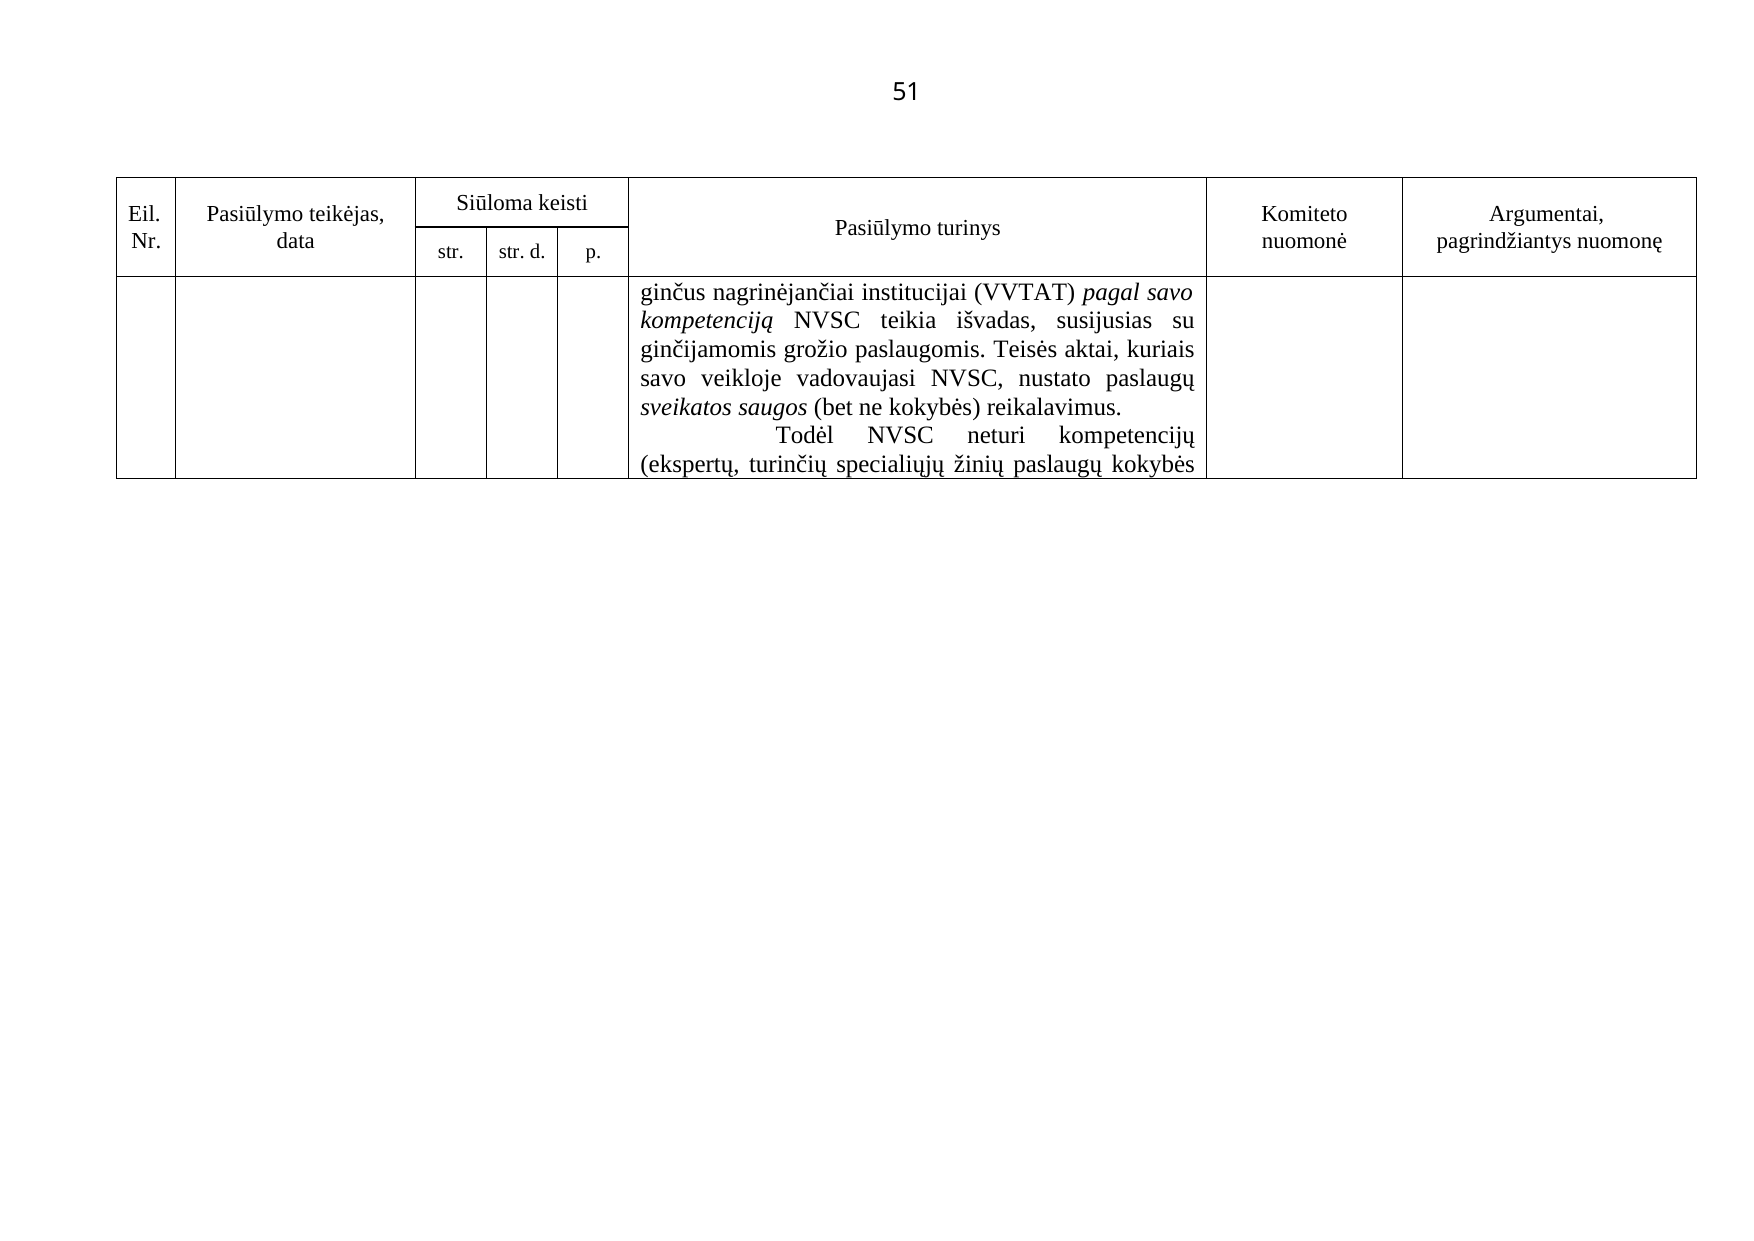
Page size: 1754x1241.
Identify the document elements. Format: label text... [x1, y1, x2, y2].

table_cell str. d. [487, 228, 557, 276]
table_cell [558, 277, 628, 478]
table_cell [1207, 277, 1402, 478]
table_header Siūloma keisti [416, 178, 628, 226]
table_header Pasiūlymo teikėjas, data [176, 178, 415, 276]
table_header Komiteto nuomonė [1207, 178, 1402, 276]
table_header Eil. Nr. [117, 178, 175, 276]
table_cell [1403, 277, 1696, 478]
table_cell [487, 277, 557, 478]
table_cell [117, 277, 175, 478]
table_cell ginčus nagrinėjančiai institucijai (VVTAT) pagal savo kompetenciją NVSC teikia išvadas, susijusias su ginčijamomis grožio paslaugomis. Teisės aktai, kuriais savo veikloje vadovaujasi NVSC, nustato paslaugų sveikatos saugos (bet ne kokybės) reikalavimus. Todėl NVSC neturi kompetencijų (ekspertų, turinčių specialiųjų žinių paslaugų kokybės [629, 277, 1206, 478]
table_cell [176, 277, 415, 478]
table_cell str. [416, 228, 486, 276]
table_header Argumentai, pagrindžiantys nuomonę [1403, 178, 1696, 276]
table_header Pasiūlymo turinys [629, 178, 1206, 276]
table_cell [416, 277, 486, 478]
table_cell p. [558, 228, 628, 276]
